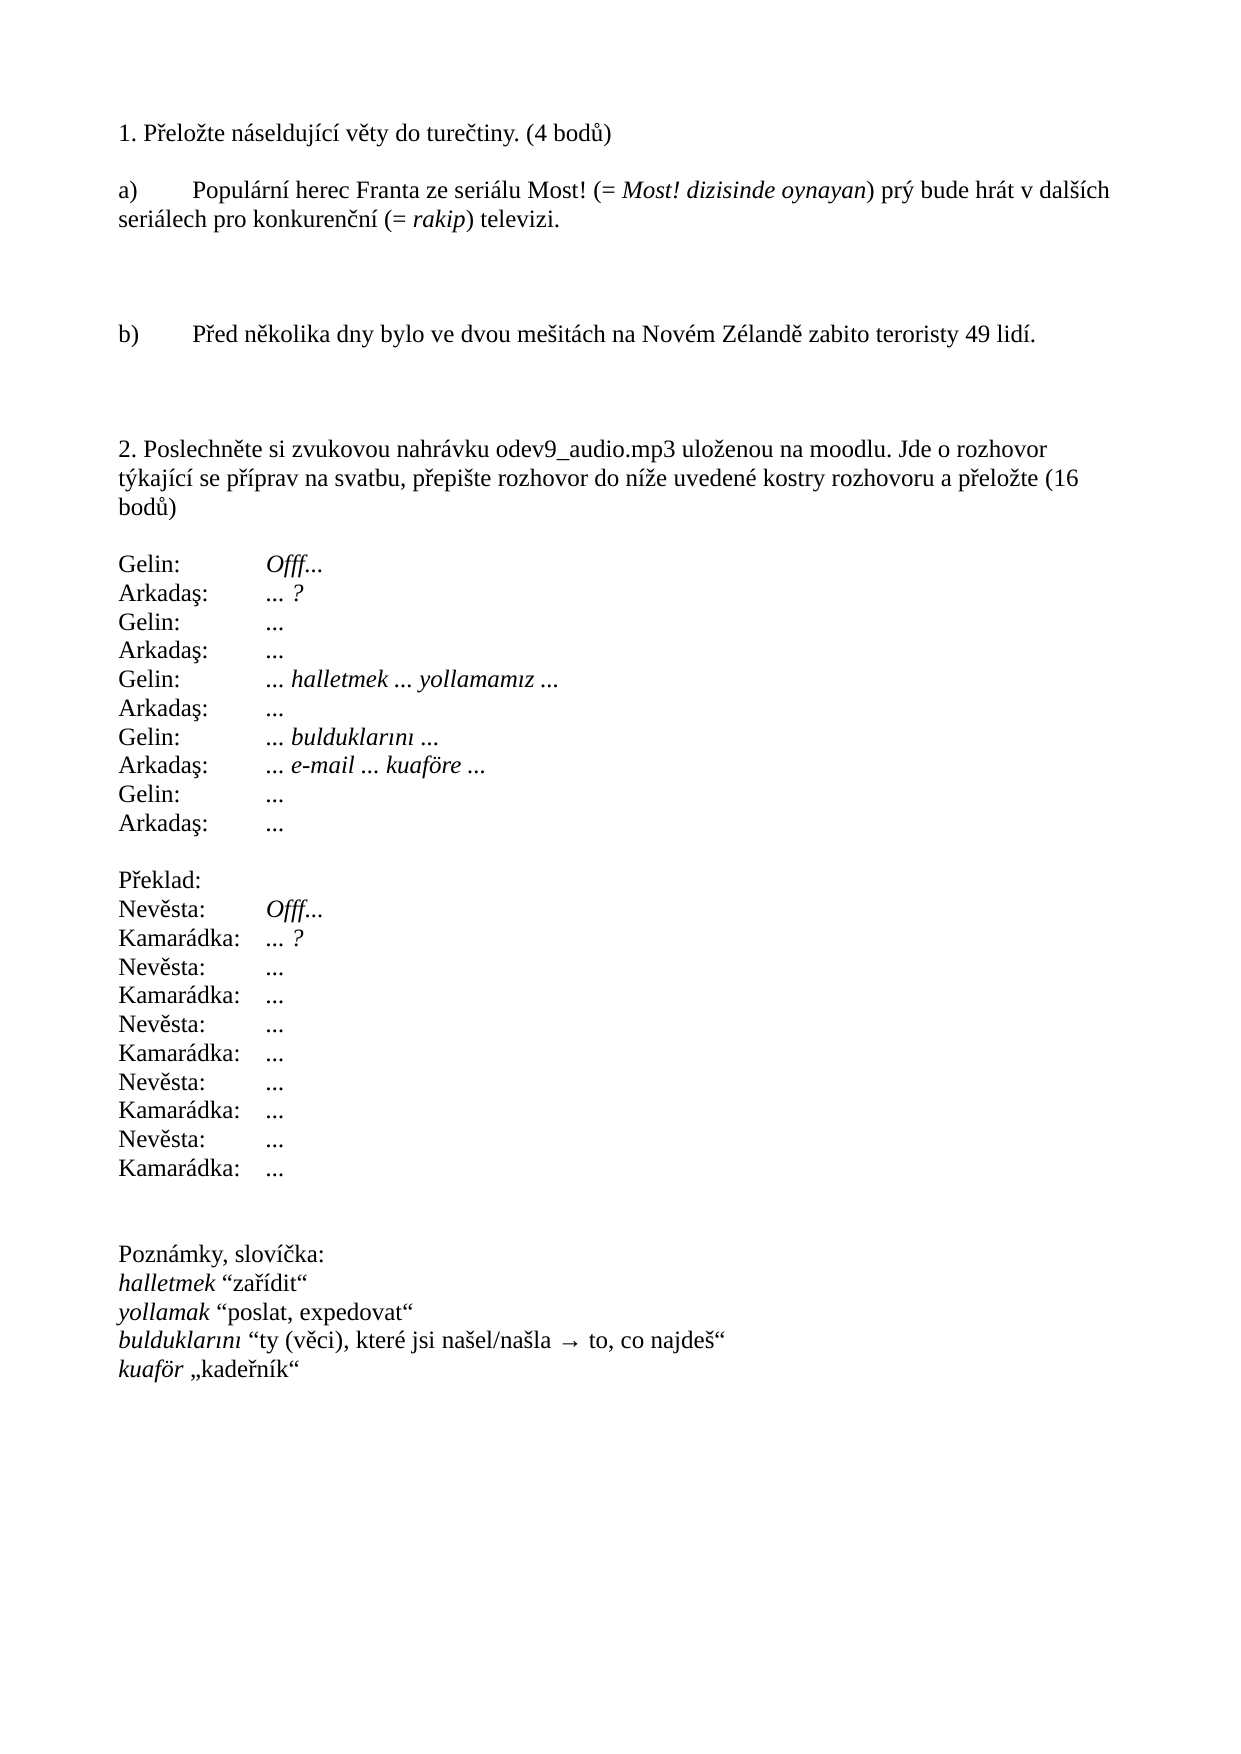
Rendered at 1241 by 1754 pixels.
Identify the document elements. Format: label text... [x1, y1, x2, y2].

text Nevěsta: ... [118, 952, 1122, 981]
text Překlad: [118, 866, 1122, 894]
text kuaför „kadeřník“ [118, 1354, 1122, 1383]
text Kamarádka: ... [118, 1038, 1122, 1067]
text Gelin: ... bulduklarını ... [118, 722, 1122, 751]
text 2. Poslechněte si zvukovou nahrávku odev9_audio.mp3 uloženou na moodlu. Jde o rozhovor týkající se příprav na svatbu, přepište rozhovor do níže uvedené kostry rozhovoru a přeložte (16 bodů) [118, 434, 1122, 521]
text 1. Přeložte náseldující věty do turečtiny. (4 bodů) [118, 118, 1122, 147]
text Kamarádka: ... ? [118, 923, 1122, 952]
text Kamarádka: ... [118, 1096, 1122, 1124]
text Gelin: ... [118, 779, 1122, 808]
text Arkadaş: ... ? [118, 578, 1122, 607]
text Arkadaş: ... [118, 808, 1122, 837]
text Kamarádka: ... [118, 981, 1122, 1009]
text yollamak “poslat, expedovat“ [118, 1297, 1122, 1326]
text Gelin: ... halletmek ... yollamamız ... [118, 664, 1122, 693]
text a) Populární herec Franta ze seriálu Most! (= Most! dizisinde oynayan) prý bude hrát v dalších seriálech pro konkurenční (= rakip) televizi. [118, 176, 1122, 233]
text Gelin: ... [118, 607, 1122, 636]
text Arkadaş: ... e-mail ... kuaföre ... [118, 751, 1122, 779]
text Nevěsta: ... [118, 1067, 1122, 1096]
text Gelin: Offf... [118, 549, 1122, 578]
text Kamarádka: ... [118, 1153, 1122, 1182]
text Arkadaş: ... [118, 636, 1122, 664]
text bulduklarını “ty (věci), které jsi našel/našla → to, co najdeš“ [118, 1326, 1122, 1354]
text halletmek “zařídit“ [118, 1268, 1122, 1297]
text Nevěsta: ... [118, 1009, 1122, 1038]
text Nevěsta: ... [118, 1124, 1122, 1153]
text Poznámky, slovíčka: [118, 1239, 1122, 1268]
text Nevěsta: Offf... [118, 894, 1122, 923]
text b) Před několika dny bylo ve dvou mešitách na Novém Zélandě zabito teroristy 49 lidí. [118, 319, 1122, 348]
text Arkadaş: ... [118, 693, 1122, 722]
